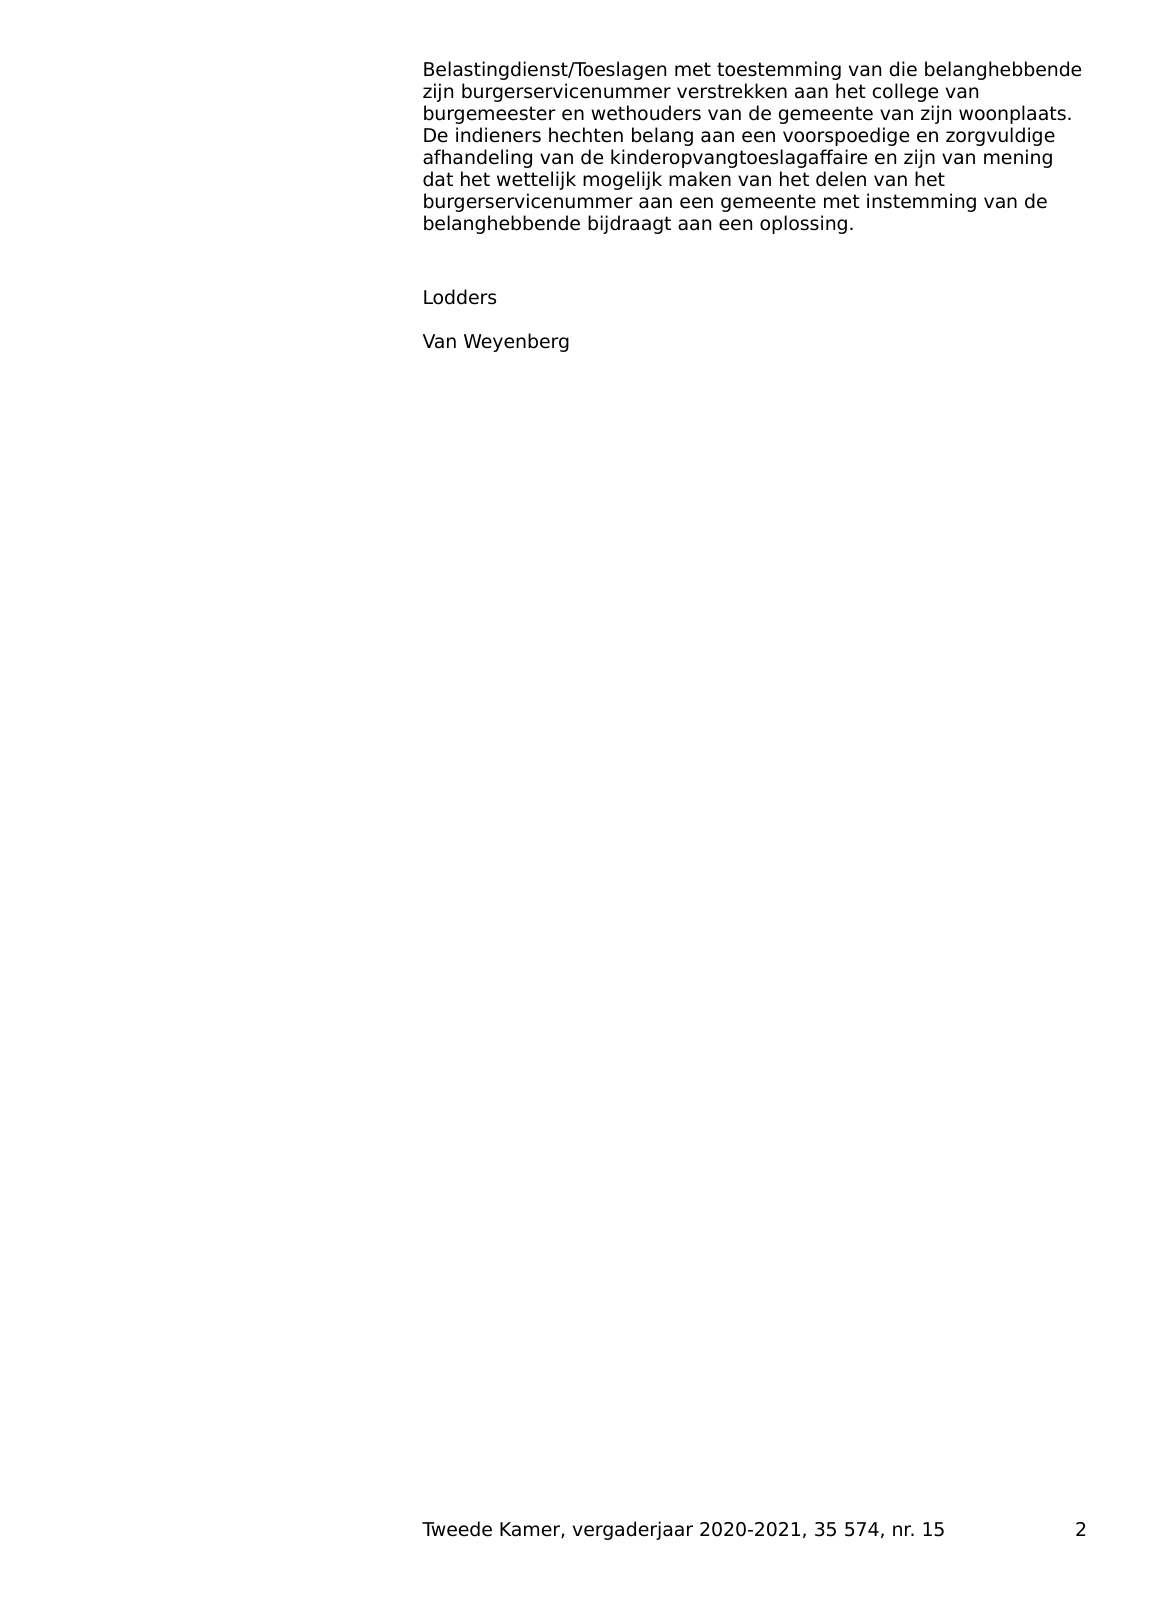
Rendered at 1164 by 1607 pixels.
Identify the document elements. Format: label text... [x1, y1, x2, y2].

text Belastingdienst/Toeslagen met toestemming van die belanghebbende zijn burgerservicenummer verstrekken aan het college van burgemeester en wethouders van de gemeente van zijn woonplaats. De indieners hechten belang aan een voorspoedige en zorgvuldige afhandeling van de kinderopvangtoeslagaffaire en zijn van mening dat het wettelijk mogelijk maken van het delen van het burgerservicenummer aan een gemeente met instemming van de belanghebbende bijdraagt aan een oplossing. [422, 59, 1087, 235]
text Lodders Van Weyenberg [422, 265, 1087, 353]
